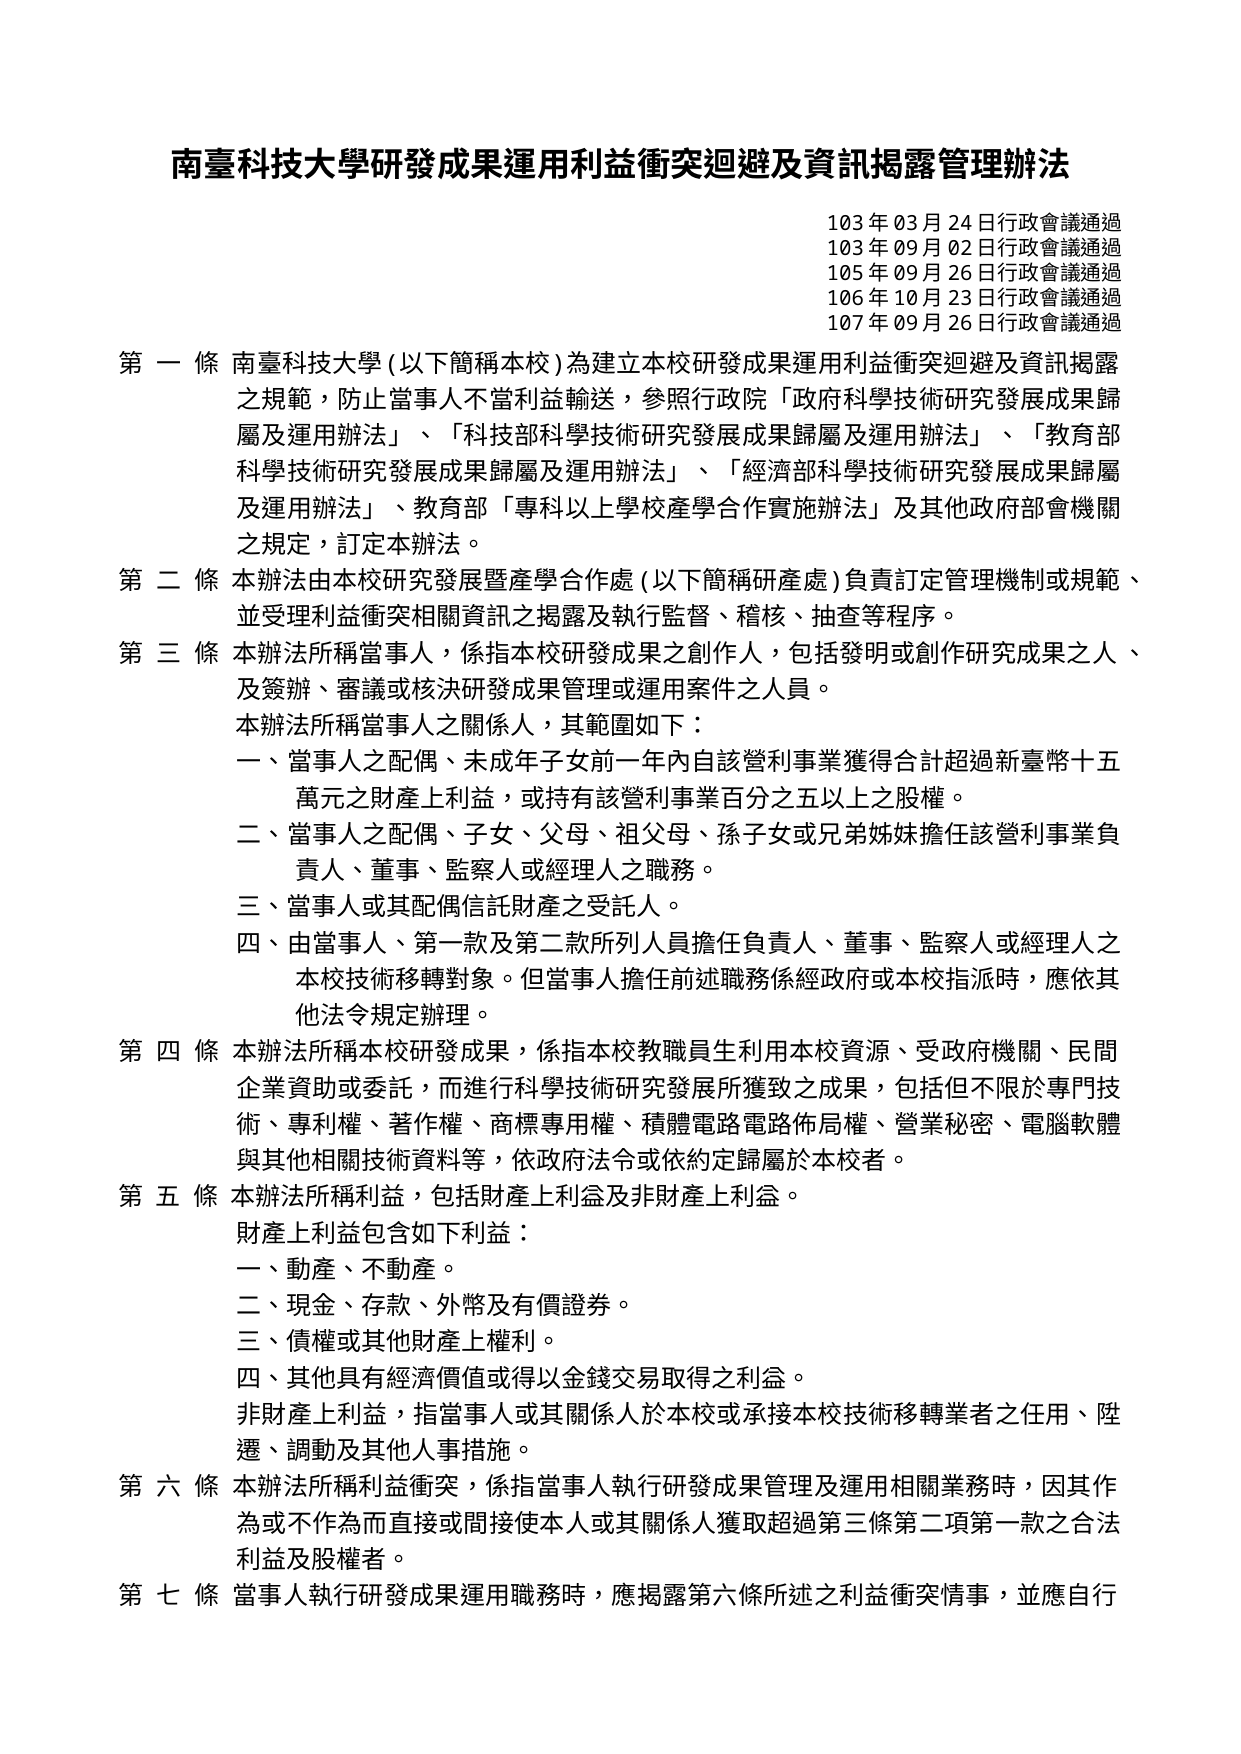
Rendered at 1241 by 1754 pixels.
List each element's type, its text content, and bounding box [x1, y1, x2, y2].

text 一、當事人之配偶、未成年子女前一年內自該營利事業獲得合計超過新臺幣十五萬元之財產上利益，或持有該營利事業百分之五以上之股權。 [236, 742, 1122, 814]
text 103年09月02日行政會議通過 [118, 236, 1122, 261]
text 103年03月24日行政會議通過 [118, 211, 1122, 236]
text 第 五 條 本辦法所稱利益，包括財產上利益及非財產上利益。 [118, 1177, 1122, 1213]
text 第 七 條 當事人執行研發成果運用職務時，應揭露第六條所述之利益衝突情事，並應自行 [118, 1576, 1122, 1612]
text 本辦法所稱當事人之關係人，其範圍如下： [234, 706, 1122, 742]
text 第 二 條 本辦法由本校研究發展暨產學合作處(以下簡稱研產處)負責訂定管理機制或規範、並受理利益衝突相關資訊之揭露及執行監督、稽核、抽查等程序。 [118, 561, 1122, 633]
text 107年09月26日行政會議通過 [118, 311, 1122, 336]
text 南臺科技大學研發成果運用利益衝突迴避及資訊揭露管理辦法 [118, 138, 1122, 186]
text 第 六 條 本辦法所稱利益衝突，係指當事人執行研發成果管理及運用相關業務時，因其作為或不作為而直接或間接使本人或其關係人獲取超過第三條第二項第一款之合法利益及股權者。 [118, 1467, 1122, 1576]
text 二、當事人之配偶、子女、父母、祖父母、孫子女或兄弟姊妹擔任該營利事業負責人、董事、監察人或經理人之職務。 [236, 814, 1122, 887]
text 非財產上利益，指當事人或其關係人於本校或承接本校技術移轉業者之任用、陞遷、調動及其他人事措施。 [236, 1394, 1122, 1467]
text 財產上利益包含如下利益： [118, 1213, 1122, 1249]
text 第 一 條 南臺科技大學(以下簡稱本校)為建立本校研發成果運用利益衝突迴避及資訊揭露之規範，防止當事人不當利益輸送，參照行政院「政府科學技術研究發展成果歸屬及運用辦法」、「科技部科學技術研究發展成果歸屬及運用辦法」、「教育部科學技術研究發展成果歸屬及運用辦法」、「經濟部科學技術研究發展成果歸屬及運用辦法」、教育部「專科以上學校產學合作實施辦法」及其他政府部會機關之規定，訂定本辦法。 [118, 343, 1122, 561]
text 105年09月26日行政會議通過 [118, 261, 1122, 286]
text 四、由當事人、第一款及第二款所列人員擔任負責人、董事、監察人或經理人之本校技術移轉對象。但當事人擔任前述職務係經政府或本校指派時，應依其他法令規定辦理。 [236, 923, 1122, 1032]
text 一、動產、不動產。 [118, 1249, 1122, 1286]
text 106年10月23日行政會議通過 [118, 286, 1122, 311]
text 三、債權或其他財產上權利。 [118, 1322, 1122, 1358]
text 四、其他具有經濟價值或得以金錢交易取得之利益。 [118, 1358, 1122, 1394]
text 第 四 條 本辦法所稱本校研發成果，係指本校教職員生利用本校資源、受政府機關、民間企業資助或委託，而進行科學技術研究發展所獲致之成果，包括但不限於專門技術、專利權、著作權、商標專用權、積體電路電路佈局權、營業秘密、電腦軟體與其他相關技術資料等，依政府法令或依約定歸屬於本校者。 [118, 1032, 1122, 1177]
text 三、當事人或其配偶信託財產之受託人。 [236, 887, 1122, 923]
text 二、現金、存款、外幣及有價證券。 [118, 1286, 1122, 1322]
text 第 三 條 本辦法所稱當事人，係指本校研發成果之創作人，包括發明或創作研究成果之人、及簽辦、審議或核決研發成果管理或運用案件之人員。 [118, 633, 1122, 706]
